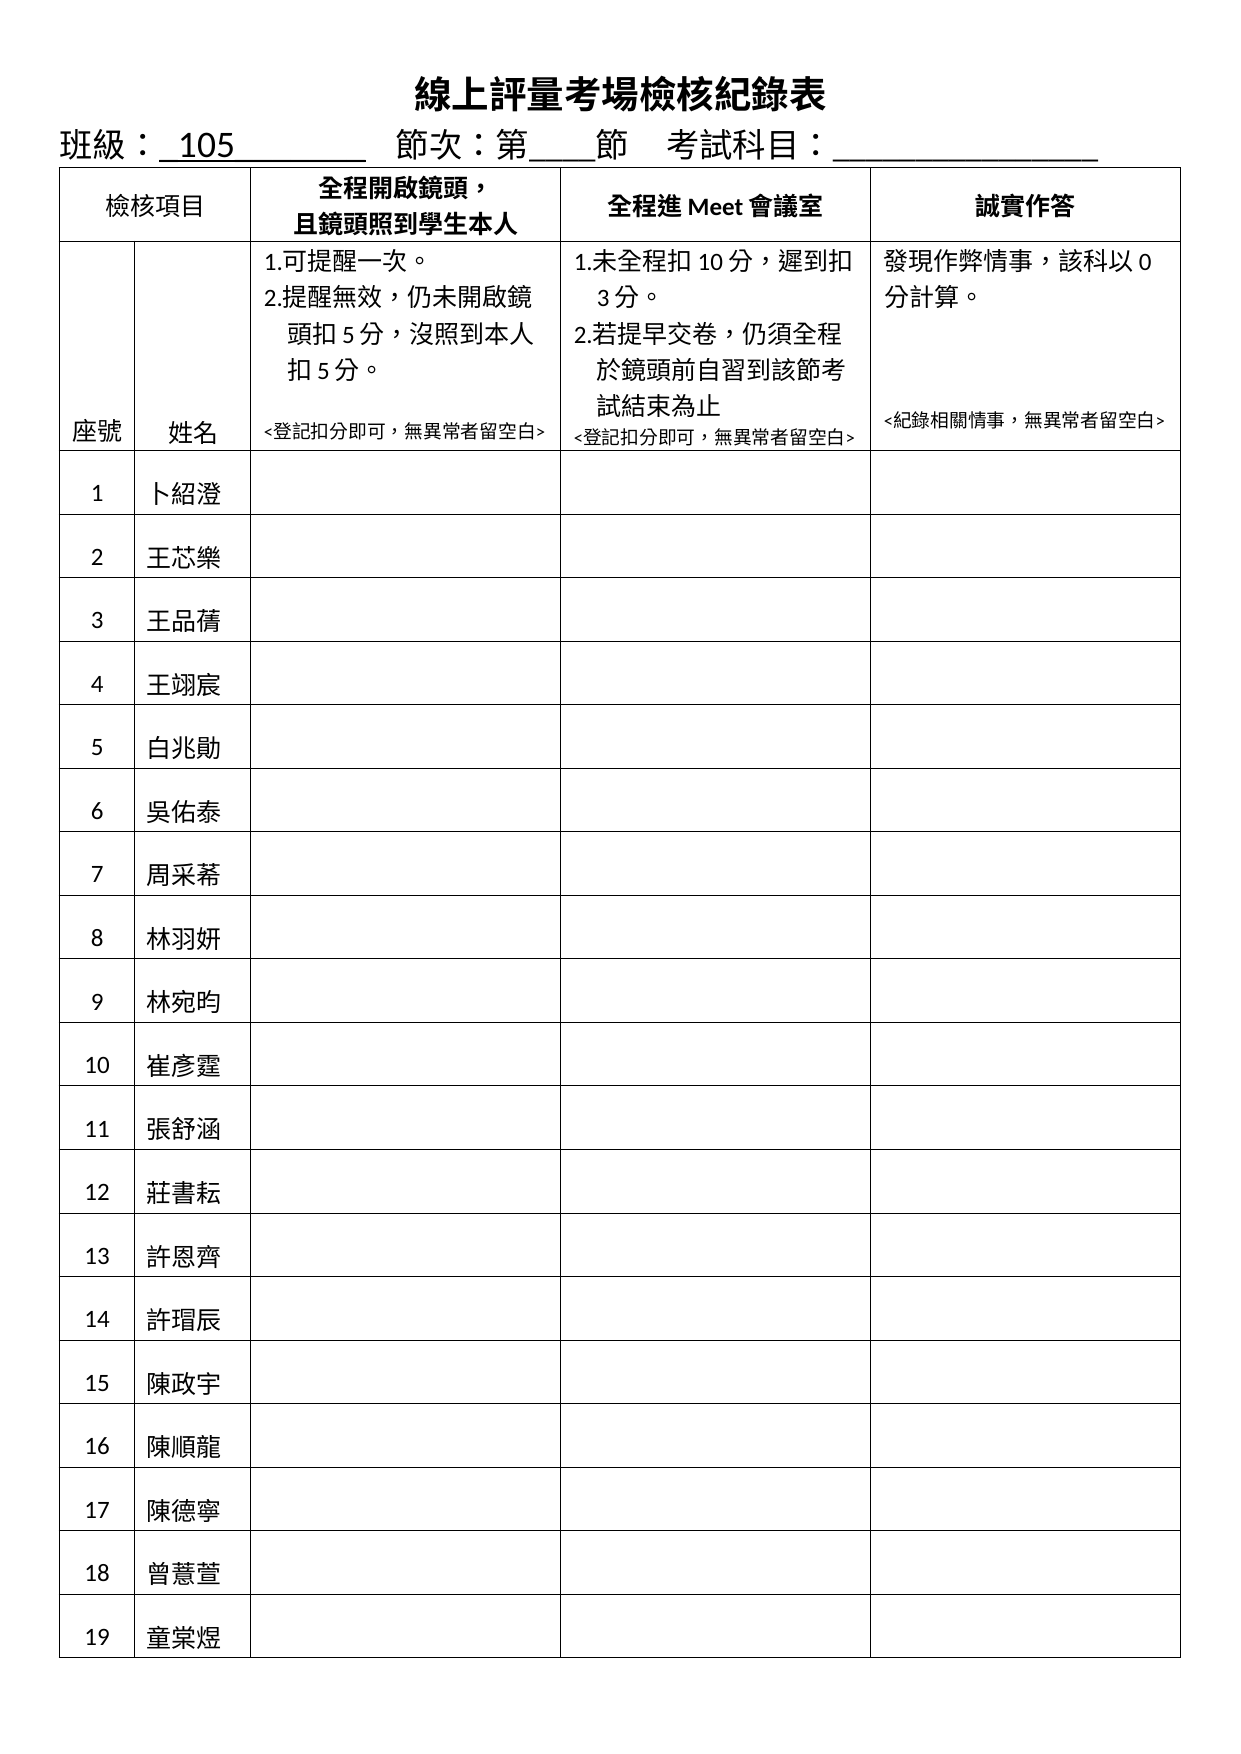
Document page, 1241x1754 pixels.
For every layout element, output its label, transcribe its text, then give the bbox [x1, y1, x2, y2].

table_cell 白兆勛 [135, 705, 250, 768]
table_cell [251, 959, 560, 1022]
table_cell [561, 832, 870, 895]
table_cell 12 [60, 1150, 134, 1212]
table_cell 周采莃 [135, 832, 250, 895]
table_header 全程開啟鏡頭， 且鏡頭照到學生本人 [251, 168, 560, 241]
table_cell 1.未全程扣10分，遲到扣3分。 2.若提早交卷，仍須全程於鏡頭前自習到該節考試結束為止 <登記扣分即可，無異常者留空白> [561, 242, 870, 450]
table_cell [561, 769, 870, 831]
table_cell [561, 1150, 870, 1212]
table_cell 王翊宸 [135, 642, 250, 704]
table_cell [871, 1214, 1180, 1276]
table_cell 陳順龍 [135, 1404, 250, 1467]
table_cell 4 [60, 642, 134, 704]
table_cell [251, 1277, 560, 1339]
table_cell [871, 578, 1180, 641]
table_cell [561, 642, 870, 704]
table_cell 曾薏萱 [135, 1531, 250, 1594]
table_cell [561, 1531, 870, 1594]
table_cell [251, 1086, 560, 1149]
table_cell 11 [60, 1086, 134, 1149]
table_cell [561, 896, 870, 958]
table_cell [561, 1595, 870, 1657]
table_cell [251, 1341, 560, 1403]
table_cell [251, 451, 560, 513]
table_header 誠實作答 [871, 168, 1180, 241]
table_cell [871, 1404, 1180, 1467]
table_header 檢核項目 [60, 168, 250, 241]
table_cell 10 [60, 1023, 134, 1085]
table_cell 5 [60, 705, 134, 768]
table_cell [561, 1214, 870, 1276]
table_cell 崔彥霆 [135, 1023, 250, 1085]
table_cell 9 [60, 959, 134, 1022]
table_cell 卜紹澄 [135, 451, 250, 513]
table_cell 姓名 [135, 242, 250, 450]
table_cell [561, 1404, 870, 1467]
table_cell [871, 1150, 1180, 1212]
table_cell [871, 832, 1180, 895]
table_cell 14 [60, 1277, 134, 1339]
text 班級：_105_______ 節次：第____節 考試科目：________________ [59, 119, 1181, 167]
table_cell [251, 1531, 560, 1594]
table_cell 吳佑泰 [135, 769, 250, 831]
table_cell [871, 705, 1180, 768]
table_cell 座號 [60, 242, 134, 450]
table_cell 童棠煜 [135, 1595, 250, 1657]
table_cell [251, 705, 560, 768]
table_cell [871, 769, 1180, 831]
table_cell [251, 1214, 560, 1276]
table_cell [251, 642, 560, 704]
table_cell [251, 1023, 560, 1085]
table_cell 陳政宇 [135, 1341, 250, 1403]
table_header 全程進Meet會議室 [561, 168, 870, 241]
table_cell 1.可提醒一次。 2.提醒無效，仍未開啟鏡頭扣5分，沒照到本人扣5分。 <登記扣分即可，無異常者留空白> [251, 242, 560, 450]
table_cell 陳德寧 [135, 1468, 250, 1530]
table_cell 13 [60, 1214, 134, 1276]
table_cell [251, 1595, 560, 1657]
table_cell [561, 515, 870, 577]
table_cell [251, 515, 560, 577]
table_cell [871, 1595, 1180, 1657]
table_cell [561, 1341, 870, 1403]
table_cell [561, 578, 870, 641]
table_cell [871, 1468, 1180, 1530]
table_cell 16 [60, 1404, 134, 1467]
table_cell [251, 578, 560, 641]
table_cell 18 [60, 1531, 134, 1594]
text 線上評量考場檢核紀錄表 [59, 64, 1181, 119]
table_cell [871, 1023, 1180, 1085]
table_cell [871, 1531, 1180, 1594]
table_cell 林宛昀 [135, 959, 250, 1022]
table_cell 許瑁辰 [135, 1277, 250, 1339]
table_cell 19 [60, 1595, 134, 1657]
table_cell [251, 769, 560, 831]
table_cell 17 [60, 1468, 134, 1530]
table_cell [251, 1150, 560, 1212]
table_cell [561, 959, 870, 1022]
table_cell [561, 1468, 870, 1530]
table_cell 張舒涵 [135, 1086, 250, 1149]
table_cell [561, 1023, 870, 1085]
table_cell 王品蒨 [135, 578, 250, 641]
table_cell 發現作弊情事，該科以0分計算。 <紀錄相關情事，無異常者留空白> [871, 242, 1180, 450]
table_cell 王芯樂 [135, 515, 250, 577]
table_cell 6 [60, 769, 134, 831]
table_cell [251, 1468, 560, 1530]
table_cell [561, 1277, 870, 1339]
table_cell [871, 896, 1180, 958]
table_cell [871, 1277, 1180, 1339]
table_cell 莊書耘 [135, 1150, 250, 1212]
table_cell 8 [60, 896, 134, 958]
table_cell [871, 1086, 1180, 1149]
table_cell [561, 1086, 870, 1149]
table_cell [871, 642, 1180, 704]
table_cell [251, 832, 560, 895]
table_cell 2 [60, 515, 134, 577]
table_cell 15 [60, 1341, 134, 1403]
table_cell 林羽妍 [135, 896, 250, 958]
table_cell 7 [60, 832, 134, 895]
table_cell [871, 515, 1180, 577]
table_cell [871, 959, 1180, 1022]
table_cell [251, 1404, 560, 1467]
table_cell 3 [60, 578, 134, 641]
table_cell [561, 451, 870, 513]
table_cell [251, 896, 560, 958]
table_cell 1 [60, 451, 134, 513]
table_cell [871, 451, 1180, 513]
table_cell [871, 1341, 1180, 1403]
table_cell 許恩齊 [135, 1214, 250, 1276]
table_cell [561, 705, 870, 768]
